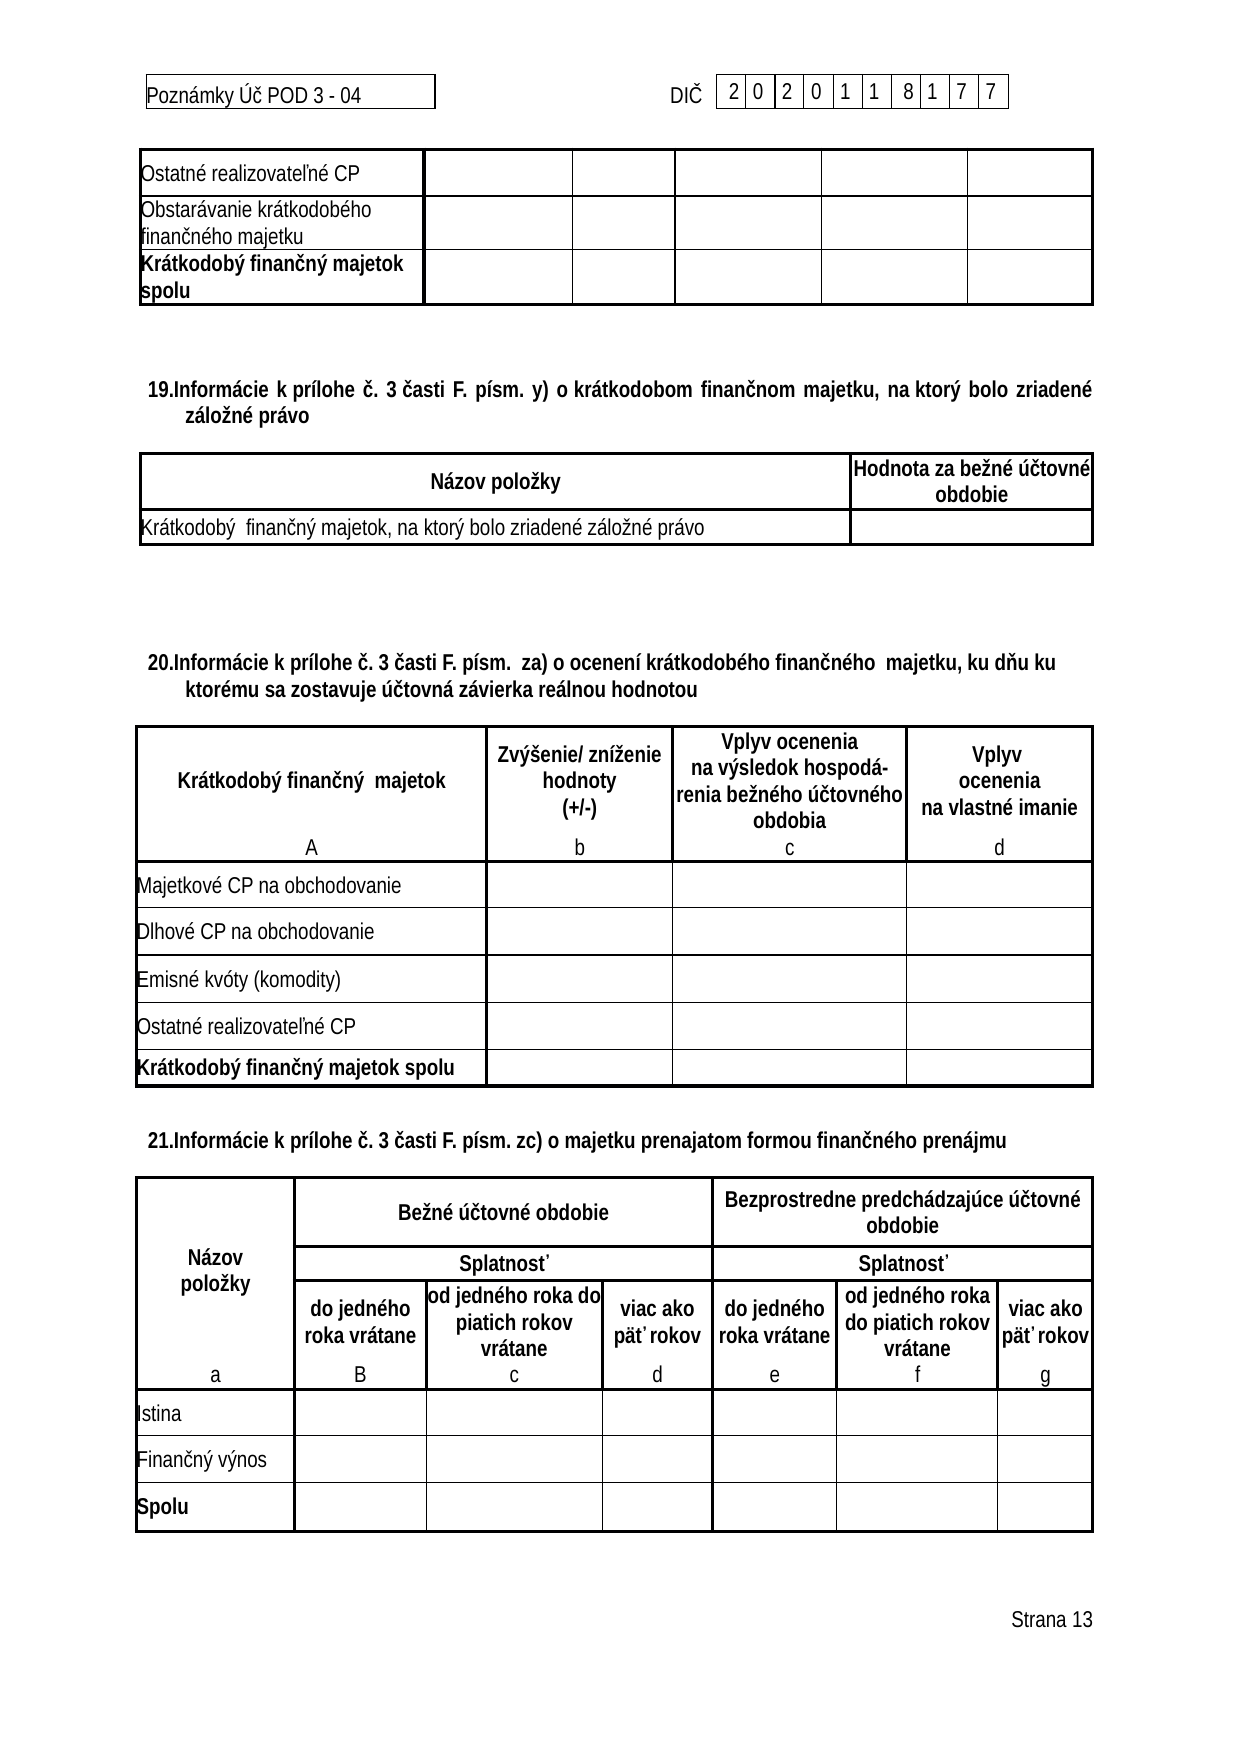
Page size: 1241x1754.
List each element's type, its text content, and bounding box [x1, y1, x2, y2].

table_cell [968, 250, 1091, 303]
table_cell Istina [138, 1391, 293, 1435]
table_cell e [714, 1361, 835, 1388]
table_cell Dlhové CP na obchodovanie [138, 908, 485, 954]
table_cell [488, 1003, 672, 1049]
table_cell Majetkové CP na obchodovanie [138, 863, 485, 907]
table_cell [968, 197, 1091, 249]
table_cell [837, 1391, 997, 1435]
table_cell [714, 1391, 836, 1435]
table_cell d [908, 834, 1091, 860]
table_cell [573, 197, 674, 249]
table_cell Spolu [138, 1483, 293, 1529]
table_cell [426, 151, 572, 195]
table_cell Obstarávanie krátkodobého finančného majetku [142, 197, 422, 249]
table_cell [673, 908, 906, 954]
table_cell [837, 1483, 997, 1529]
list Informácie k prílohe č. 3 časti F. písm. y) o krátkodobom finančnom majetku, na ktorý bolo zriadené záložné právo [148, 376, 1093, 429]
table_header Bežné účtovné obdobie [296, 1179, 711, 1245]
table_cell [488, 863, 672, 907]
table_cell Ostatné realizovateľné CP [138, 1003, 485, 1049]
table_cell Krátkodobý finančný majetok spolu [142, 250, 422, 303]
table_cell [822, 250, 967, 303]
table_cell [998, 1391, 1091, 1435]
table_cell B [296, 1361, 425, 1388]
table_cell [907, 863, 1091, 907]
table_cell [676, 250, 821, 303]
table_header Hodnota za bežné účtovné obdobie [852, 455, 1091, 508]
table_cell viac ako päť rokov [604, 1282, 711, 1361]
table_cell [673, 863, 906, 907]
table_cell [427, 1483, 602, 1529]
table_cell c [428, 1361, 601, 1388]
table_cell [907, 1003, 1091, 1049]
table_cell a [138, 1361, 293, 1388]
table_cell [822, 151, 967, 195]
table_cell [837, 1436, 997, 1482]
list Informácie k prílohe č. 3 časti F. písm. za) o ocenení krátkodobého finančného majetku, ku dňu ku ktorému sa zostavuje účtovná závierka reálnou hodnotou [148, 649, 1093, 702]
table_cell [603, 1436, 711, 1482]
table_cell [907, 1050, 1091, 1084]
table_cell Splatnosť [296, 1248, 711, 1279]
table_cell [998, 1436, 1091, 1482]
table_cell [907, 956, 1091, 1002]
table_cell [676, 151, 821, 195]
table_cell [427, 1436, 602, 1482]
table_cell Splatnosť [714, 1248, 1091, 1279]
list Informácie k prílohe č. 3 časti F. písm. zc) o majetku prenajatom formou finančného prenájmu [148, 1127, 1093, 1153]
table_cell [907, 908, 1091, 954]
table_cell d [604, 1361, 711, 1388]
table_cell do jedného roka vrátane [296, 1282, 425, 1361]
table_cell g [999, 1361, 1091, 1388]
table_cell [296, 1483, 426, 1529]
table_header Vplyv ocenenia na vlastné imanie [908, 728, 1091, 833]
table_cell [676, 197, 821, 249]
table_cell od jedného roka do piatich rokov vrátane [838, 1282, 996, 1361]
table_cell [427, 1391, 602, 1435]
table_cell [426, 250, 572, 303]
table_cell [603, 1391, 711, 1435]
table_cell [673, 1050, 906, 1084]
table_cell [968, 151, 1091, 195]
table_cell Krátkodobý finančný majetok, na ktorý bolo zriadené záložné právo [142, 511, 849, 543]
table_cell A [138, 834, 485, 860]
table_cell b [488, 834, 671, 860]
table_cell Krátkodobý finančný majetok spolu [138, 1050, 485, 1084]
table_header Zvýšenie/ zníženie hodnoty (+/-) [488, 728, 671, 833]
table_cell od jedného roka do piatich rokov vrátane [428, 1282, 601, 1361]
table_cell [488, 908, 672, 954]
table_cell Finančný výnos [138, 1436, 293, 1482]
table_cell do jedného roka vrátane [714, 1282, 835, 1361]
table_cell Emisné kvóty (komodity) [138, 956, 485, 1002]
table_cell [296, 1436, 426, 1482]
table_cell [673, 956, 906, 1002]
table_cell c [674, 834, 905, 860]
table_cell f [838, 1361, 996, 1388]
table_cell [822, 197, 967, 249]
table_cell [573, 250, 674, 303]
table_cell [488, 1050, 672, 1084]
table_cell [998, 1483, 1091, 1529]
table_cell [673, 1003, 906, 1049]
table_cell [296, 1391, 426, 1435]
table_cell [603, 1483, 711, 1529]
table_cell [488, 956, 672, 1002]
table_cell viac ako päť rokov [999, 1282, 1091, 1361]
table_header Názov položky [142, 455, 849, 508]
table_cell Ostatné realizovateľné CP [142, 151, 422, 195]
table_cell [426, 197, 572, 249]
table_cell [714, 1436, 836, 1482]
table_header Bezprostredne predchádzajúce účtovné obdobie [714, 1179, 1091, 1245]
table_cell [852, 511, 1091, 543]
table_header Vplyv ocenenia na výsledok hospodá-renia bežného účtovného obdobia [674, 728, 905, 833]
table_cell [573, 151, 674, 195]
table_cell [714, 1483, 836, 1529]
table_header Krátkodobý finančný majetok [138, 728, 485, 833]
table_header Názov položky [138, 1179, 293, 1361]
